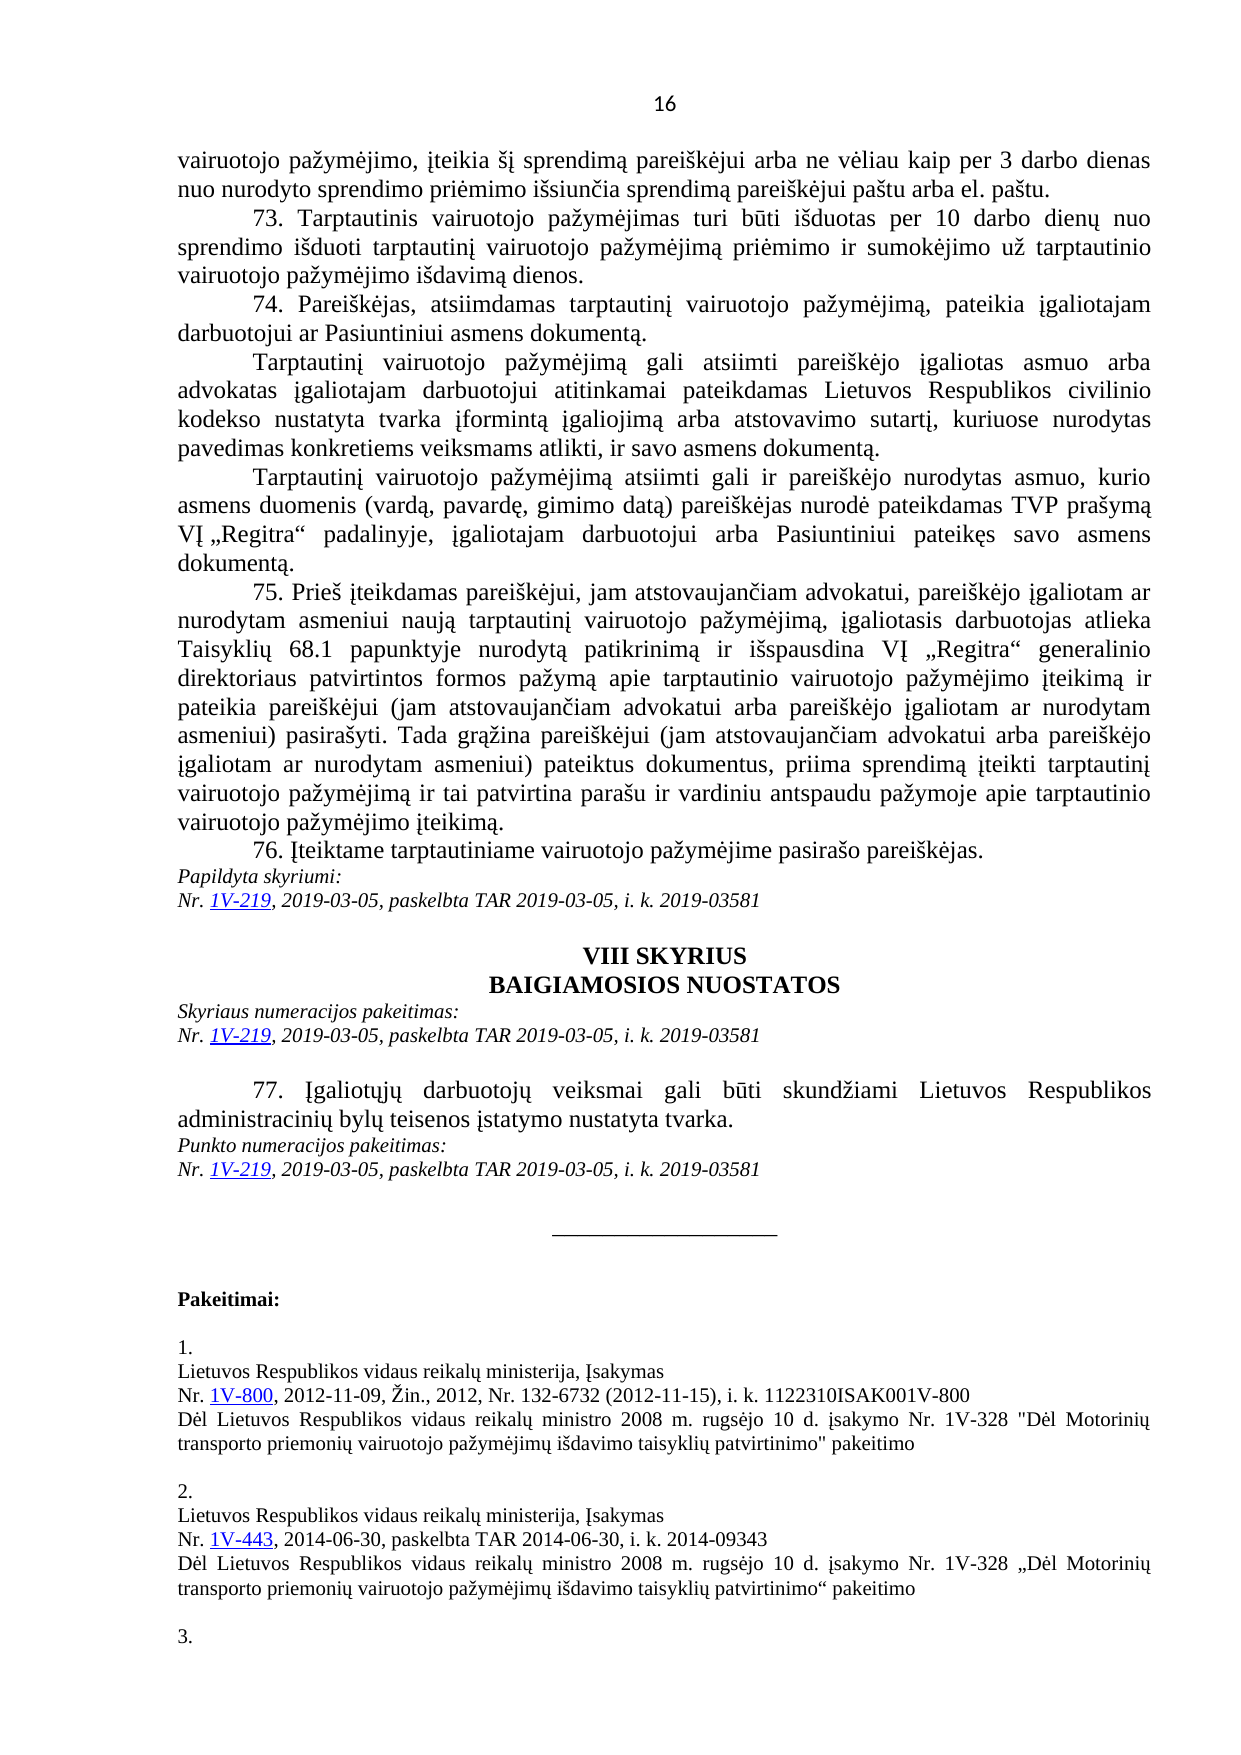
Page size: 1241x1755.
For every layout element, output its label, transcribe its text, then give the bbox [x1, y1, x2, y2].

text Tarptautinį vairuotojo pažymėjimą gali atsiimti pareiškėjo įgaliotas asmuo arba advokatas įgaliotajam darbuotojui atitinkamai pateikdamas Lietuvos Respublikos civilinio kodekso nustatyta tvarka įformintą įgaliojimą arba atstovavimo sutartį, kuriuose nurodytas pavedimas konkretiems veiksmams atlikti, ir savo asmens dokumentą. [177, 347, 1152, 462]
text Nr. 1V-800, 2012-11-09, Žin., 2012, Nr. 132-6732 (2012-11-15), i. k. 1122310ISAK001V-800 [177, 1383, 1152, 1407]
text 74. Pareiškėjas, atsiimdamas tarptautinį vairuotojo pažymėjimą, pateikia įgaliotajam darbuotojui ar Pasiuntiniui asmens dokumentą. [177, 289, 1152, 347]
text 75. Prieš įteikdamas pareiškėjui, jam atstovaujančiam advokatui, pareiškėjo įgaliotam ar nurodytam asmeniui naują tarptautinį vairuotojo pažymėjimą, įgaliotasis darbuotojas atlieka Taisyklių 68.1 papunktyje nurodytą patikrinimą ir išspausdina VĮ „Regitra“ generalinio direktoriaus patvirtintos formos pažymą apie tarptautinio vairuotojo pažymėjimo įteikimą ir pateikia pareiškėjui (jam atstovaujančiam advokatui arba pareiškėjo įgaliotam ar nurodytam asmeniui) pasirašyti. Tada grąžina pareiškėjui (jam atstovaujančiam advokatui arba pareiškėjo įgaliotam ar nurodytam asmeniui) pateiktus dokumentus, priima sprendimą įteikti tarptautinį vairuotojo pažymėjimą ir tai patvirtina parašu ir vardiniu antspaudu pažymoje apie tarptautinio vairuotojo pažymėjimo įteikimą. [177, 577, 1152, 835]
text Punkto numeracijos pakeitimas: [177, 1133, 1152, 1157]
text __________________ [177, 1210, 1152, 1238]
text vairuotojo pažymėjimo, įteikia šį sprendimą pareiškėjui arba ne vėliau kaip per 3 darbo dienas nuo nurodyto sprendimo priėmimo išsiunčia sprendimą pareiškėjui paštu arba el. paštu. [177, 145, 1152, 203]
text BAIGIAMOSIOS NUOSTATOS [177, 970, 1152, 998]
text Tarptautinį vairuotojo pažymėjimą atsiimti gali ir pareiškėjo nurodytas asmuo, kurio asmens duomenis (vardą, pavardę, gimimo datą) pareiškėjas nurodė pateikdamas TVP prašymą VĮ „Regitra“ padalinyje, įgaliotajam darbuotojui arba Pasiuntiniui pateikęs savo asmens dokumentą. [177, 462, 1152, 577]
text Dėl Lietuvos Respublikos vidaus reikalų ministro 2008 m. rugsėjo 10 d. įsakymo Nr. 1V-328 „Dėl Motorinių transporto priemonių vairuotojo pažymėjimų išdavimo taisyklių patvirtinimo“ pakeitimo [177, 1551, 1152, 1599]
text Lietuvos Respublikos vidaus reikalų ministerija, Įsakymas [177, 1503, 1152, 1527]
text Lietuvos Respublikos vidaus reikalų ministerija, Įsakymas [177, 1359, 1152, 1383]
text Nr. 1V-219, 2019-03-05, paskelbta TAR 2019-03-05, i. k. 2019-03581 [177, 1157, 1152, 1181]
text 77. Įgaliotųjų darbuotojų veiksmai gali būti skundžiami Lietuvos Respublikos administracinių bylų teisenos įstatymo nustatyta tvarka. [177, 1075, 1152, 1133]
text Skyriaus numeracijos pakeitimas: [177, 998, 1152, 1023]
text 1. [177, 1335, 1152, 1359]
text VIII SKYRIUS [177, 941, 1152, 970]
text 76. Įteiktame tarptautiniame vairuotojo pažymėjime pasirašo pareiškėjas. [177, 835, 1152, 864]
text Dėl Lietuvos Respublikos vidaus reikalų ministro 2008 m. rugsėjo 10 d. įsakymo Nr. 1V-328 "Dėl Motorinių transporto priemonių vairuotojo pažymėjimų išdavimo taisyklių patvirtinimo" pakeitimo [177, 1407, 1152, 1455]
text Nr. 1V-443, 2014-06-30, paskelbta TAR 2014-06-30, i. k. 2014-09343 [177, 1527, 1152, 1551]
text Pakeitimai: [177, 1287, 1152, 1311]
text Nr. 1V-219, 2019-03-05, paskelbta TAR 2019-03-05, i. k. 2019-03581 [177, 1023, 1152, 1047]
text 2. [177, 1479, 1152, 1503]
text 3. [177, 1623, 1152, 1648]
text Papildyta skyriumi: [177, 864, 1152, 888]
text 73. Tarptautinis vairuotojo pažymėjimas turi būti išduotas per 10 darbo dienų nuo sprendimo išduoti tarptautinį vairuotojo pažymėjimą priėmimo ir sumokėjimo už tarptautinio vairuotojo pažymėjimo išdavimą dienos. [177, 203, 1152, 289]
text Nr. 1V-219, 2019-03-05, paskelbta TAR 2019-03-05, i. k. 2019-03581 [177, 888, 1152, 912]
